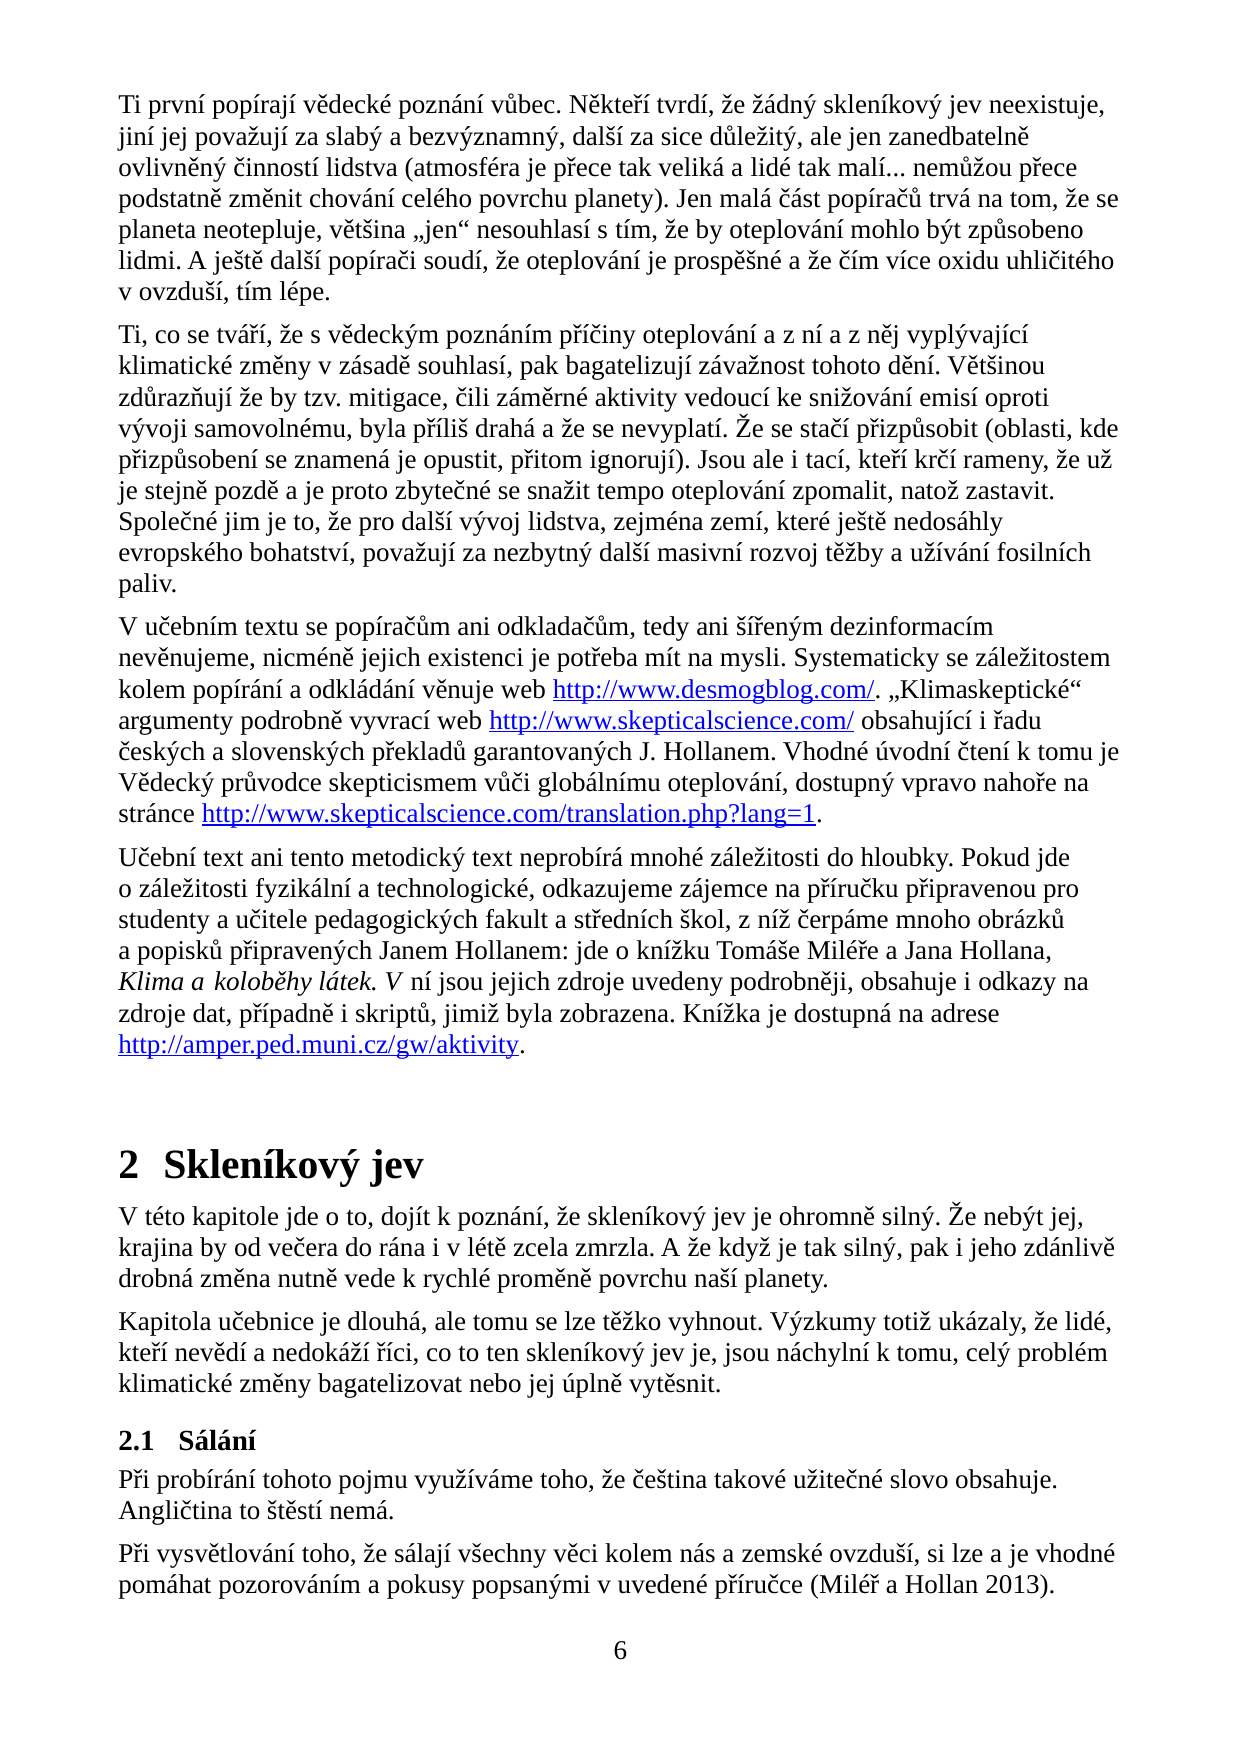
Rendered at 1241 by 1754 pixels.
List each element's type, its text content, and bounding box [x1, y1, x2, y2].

text Ti první popírají vědecké poznání vůbec. Někteří tvrdí, že žádný skleníkový jev neexistuje, jiní jej považují za slabý a bezvýznamný, další za sice důležitý, ale jen zanedbatelně ovlivněný činností lidstva (atmosféra je přece tak veliká a lidé tak malí... nemůžou přece podstatně změnit chování celého povrchu planety). Jen malá část popíračů trvá na tom, že se planeta neotepluje, většina „jen“ nesouhlasí s tím, že by oteplování mohlo být způsobeno lidmi. A ještě další popírači soudí, že oteplování je prospěšné a že čím více oxidu uhličitého v ovzduší, tím lépe. [118, 88, 1122, 307]
text V učebním textu se popíračům ani odkladačům, tedy ani šířeným dezinformacím nevěnujeme, nicméně jejich existenci je potřeba mít na mysli. Systematicky se záležitostem kolem popírání a odkládání věnuje web http://www.desmogblog.com/. „Klimaskeptické“ argumenty podrobně vyvrací web http://www.skepticalscience.com/ obsahující i řadu českých a slovenských překladů garantovaných J. Hollanem. Vhodné úvodní čtení k tomu je Vědecký průvodce skepticismem vůči globálnímu oteplování, dostupný vpravo nahoře na stránce http://www.skepticalscience.com/translation.php?lang=1. [118, 610, 1122, 828]
text Při probírání tohoto pojmu využíváme toho, že čeština takové užitečné slovo obsahuje. Angličtina to štěstí nemá. [118, 1463, 1122, 1526]
text V této kapitole jde o to, dojít k poznání, že skleníkový jev je ohromně silný. Že nebýt jej, krajina by od večera do rána i v létě zcela zmrzla. A že když je tak silný, pak i jeho zdánlivě drobná změna nutně vede k rychlé proměně povrchu naší planety. [118, 1200, 1122, 1293]
text Učební text ani tento metodický text neprobírá mnohé záležitosti do hloubky. Pokud jde o záležitosti fyzikální a technologické, odkazujeme zájemce na příručku připravenou pro studenty a učitele pedagogických fakult a středních škol, z níž čerpáme mnoho obrázků a popisků připravených Janem Hollanem: jde o knížku Tomáše Miléře a Jana Hollana, Klima a koloběhy látek. V ní jsou jejich zdroje uvedeny podrobněji, obsahuje i odkazy na zdroje dat, případně i skriptů, jimiž byla zobrazena. Knížka je dostupná na adrese http://amper.ped.muni.cz/gw/aktivity. [118, 841, 1122, 1059]
subtitle Skleníkový jev [118, 1139, 1122, 1187]
text Kapitola učebnice je dlouhá, ale tomu se lze těžko vyhnout. Výzkumy totiž ukázaly, že lidé, kteří nevědí a nedokáží říci, co to ten skleníkový jev je, jsou náchylní k tomu, celý problém klimatické změny bagatelizovat nebo jej úplně vytěsnit. [118, 1305, 1122, 1398]
subtitle Sálání [118, 1423, 1122, 1457]
text Při vysvětlování toho, že sálají všechny věci kolem nás a zemské ovzduší, si lze a je vhodné pomáhat pozorováním a pokusy popsanými v uvedené příručce (Miléř a Hollan 2013). [118, 1537, 1122, 1599]
text Ti, co se tváří, že s vědeckým poznáním příčiny oteplování a z ní a z něj vyplývající klimatické změny v zásadě souhlasí, pak bagatelizují závažnost tohoto dění. Většinou zdůrazňují že by tzv. mitigace, čili záměrné aktivity vedoucí ke snižování emisí oproti vývoji samovolnému, byla příliš drahá a že se nevyplatí. Že se stačí přizpůsobit (oblasti, kde přizpůsobení se znamená je opustit, přitom ignorují). Jsou ale i tací, kteří krčí rameny, že už je stejně pozdě a je proto zbytečné se snažit tempo oteplování zpomalit, natož zastavit. Společné jim je to, že pro další vývoj lidstva, zejména zemí, které ještě nedosáhly evropského bohatství, považují za nezbytný další masivní rozvoj těžby a užívání fosilních paliv. [118, 318, 1122, 599]
